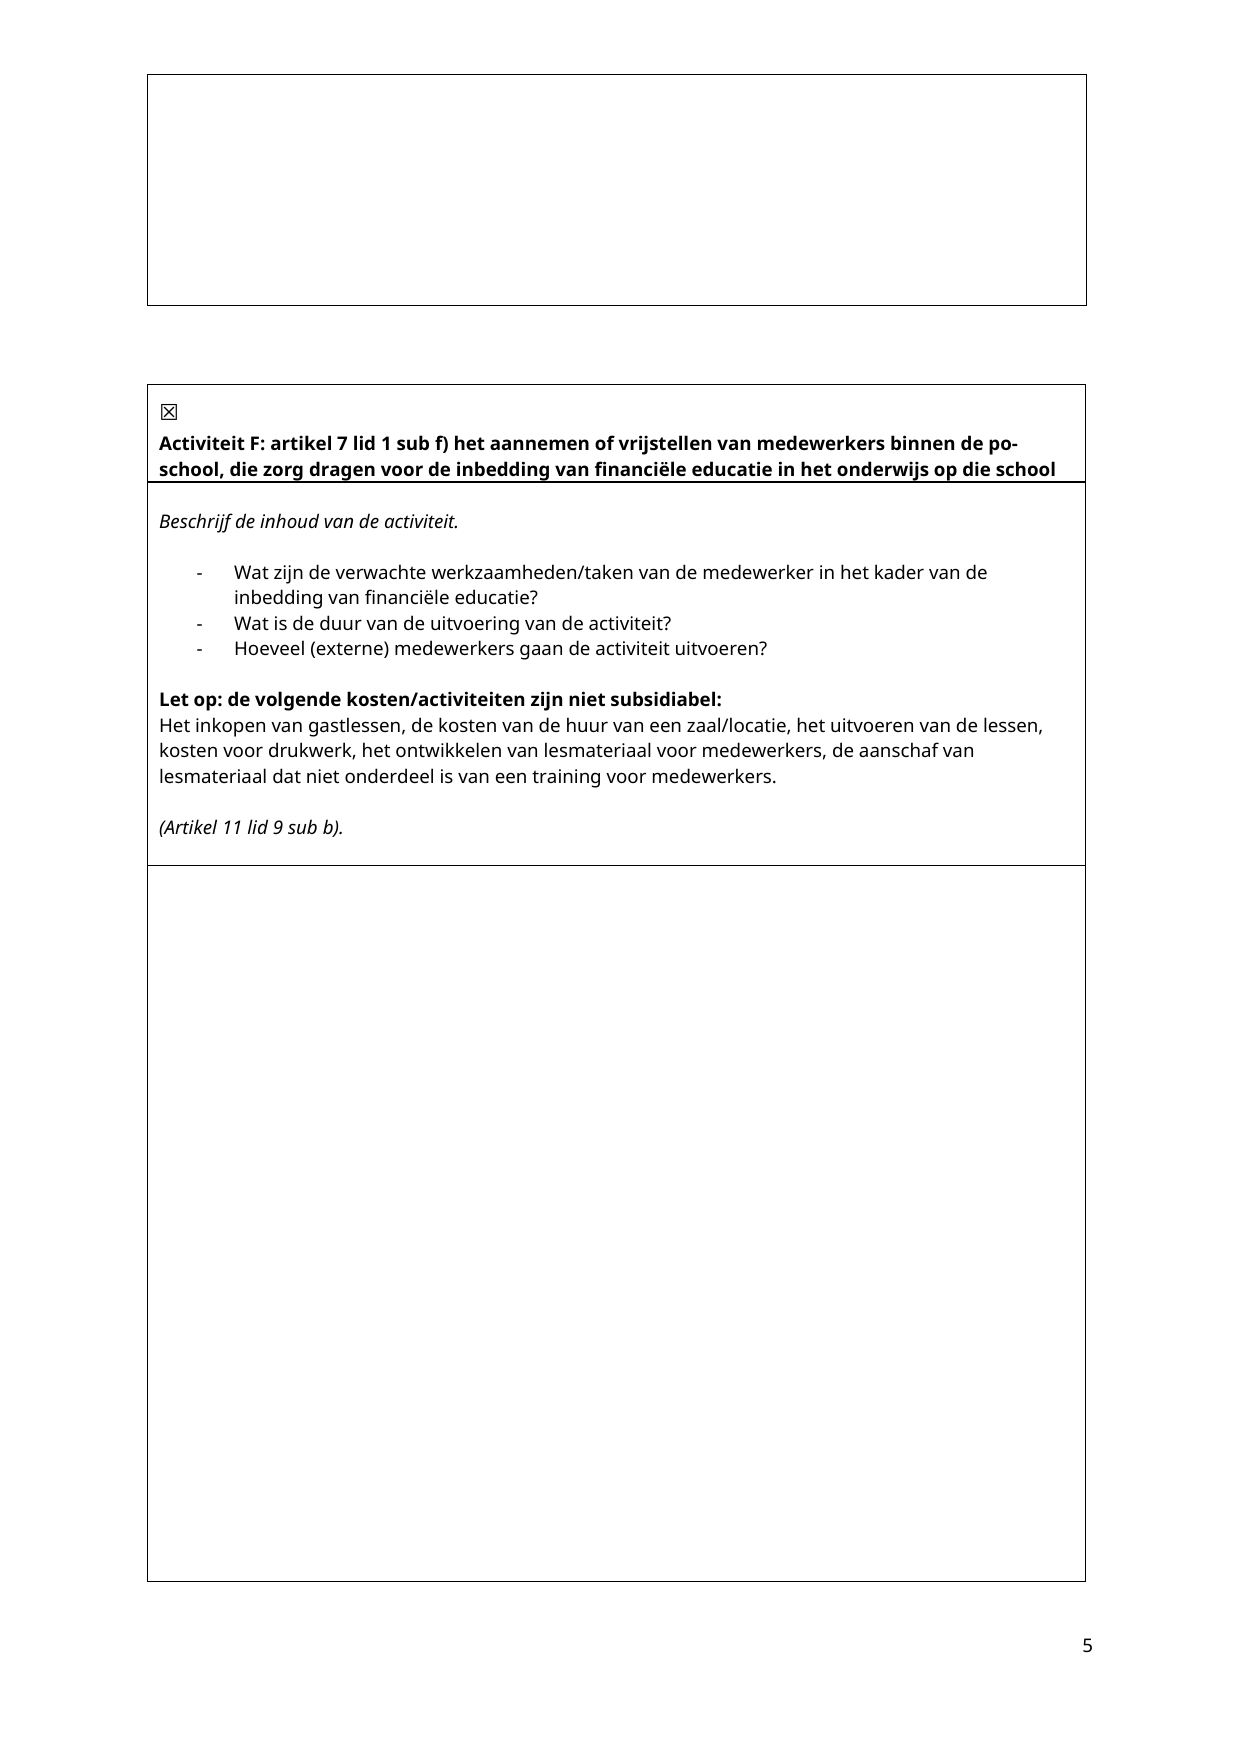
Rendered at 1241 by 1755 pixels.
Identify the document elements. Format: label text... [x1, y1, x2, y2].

table_cell Beschrijf de inhoud van de activiteit. Wat zijn de verwachte werkzaamheden/taken van de medewerker in het kader van de inbedding van financiële educatie? Wat is de duur van de uitvoering van de activiteit? Hoeveel (externe) medewerkers gaan de activiteit uitvoeren? Let op: de volgende kosten/activiteiten zijn niet subsidiabel: Het inkopen van gastlessen, de kosten van de huur van een zaal/locatie, het uitvoeren van de lessen, kosten voor drukwerk, het ontwikkelen van lesmateriaal voor medewerkers, de aanschaf van lesmateriaal dat niet onderdeel is van een training voor medewerkers. (Artikel 11 lid 9 sub b). [148, 483, 1085, 865]
table_header ☒ Activiteit F: artikel 7 lid 1 sub f) het aannemen of vrijstellen van medewerkers binnen de po-school, die zorg dragen voor de inbedding van financiële educatie in het onderwijs op die school [148, 385, 1085, 481]
table_cell [148, 75, 1086, 304]
table_cell [148, 866, 1085, 1581]
